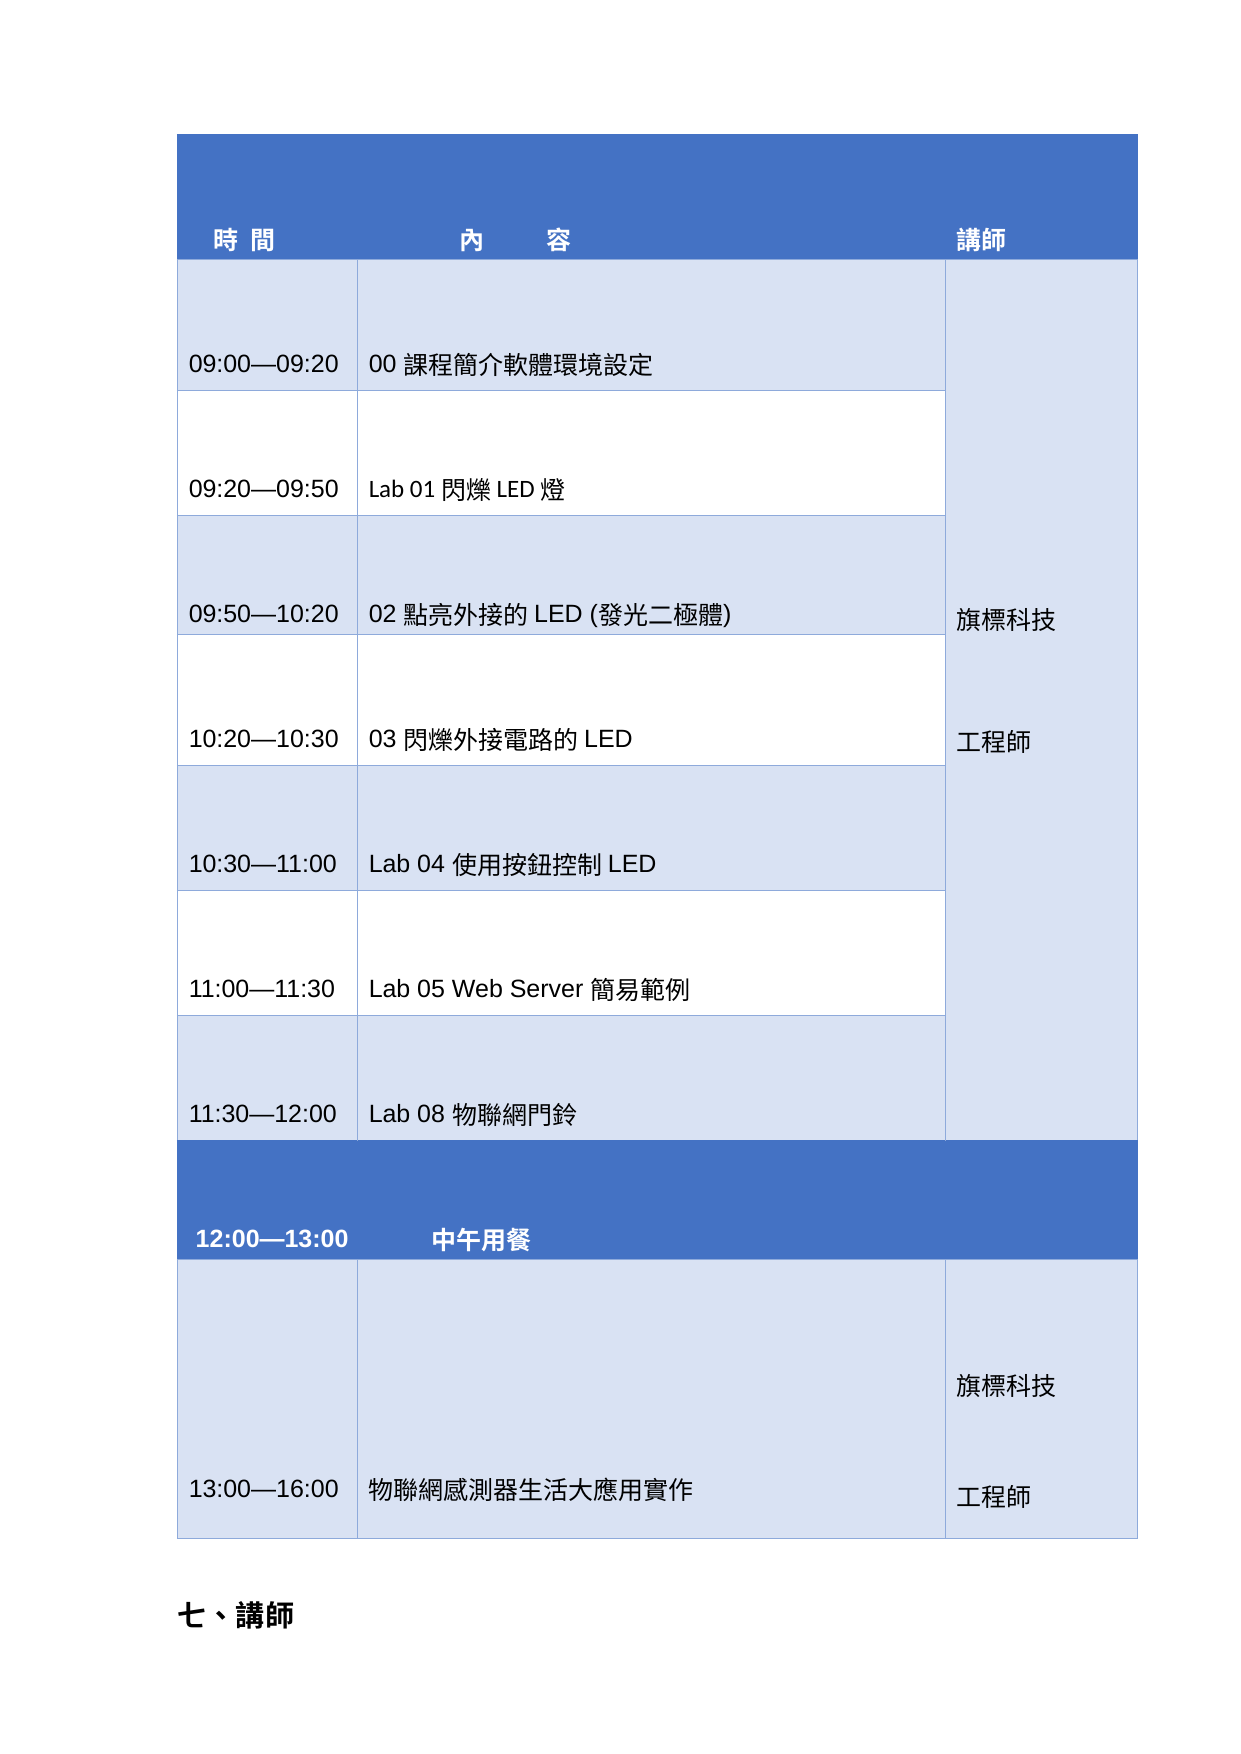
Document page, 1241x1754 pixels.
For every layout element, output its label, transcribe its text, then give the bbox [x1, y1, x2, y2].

table_cell 物聯網感測器生活大應用實作 [358, 1260, 945, 1538]
table_cell 02 點亮外接的 LED (發光二極體) [358, 516, 945, 634]
table_header 講師 [945, 135, 1137, 259]
table_cell 09:50—10:20 [178, 516, 357, 634]
table_cell 11:00—11:30 [178, 891, 357, 1015]
table_cell 00 課程簡介軟體環境設定 [358, 260, 945, 390]
table_header 時 間 [178, 135, 357, 259]
table_cell 11:30—12:00 [178, 1016, 357, 1140]
table_cell 09:20—09:50 [178, 391, 357, 515]
table_cell 10:20—10:30 [178, 635, 357, 765]
table_cell Lab 01 閃爍 LED 燈 [358, 391, 945, 515]
table_cell 12:00—13:00 中午用餐 [178, 1141, 1137, 1259]
text 七、講師 [177, 1572, 1092, 1634]
table_cell 旗標科技 工程師 [946, 260, 1137, 1140]
table_cell 09:00—09:20 [178, 260, 357, 390]
table_cell 13:00—16:00 [178, 1260, 357, 1538]
table_cell Lab 04 使用按鈕控制 LED [358, 766, 945, 890]
table_cell Lab 05 Web Server 簡易範例 [358, 891, 945, 1015]
table_cell 旗標科技 工程師 [946, 1260, 1137, 1538]
table_header 內 容 [357, 135, 945, 259]
table_cell Lab 08 物聯網門鈴 [358, 1016, 945, 1140]
table_cell 10:30—11:00 [178, 766, 357, 890]
table_cell 03 閃爍外接電路的 LED [358, 635, 945, 765]
